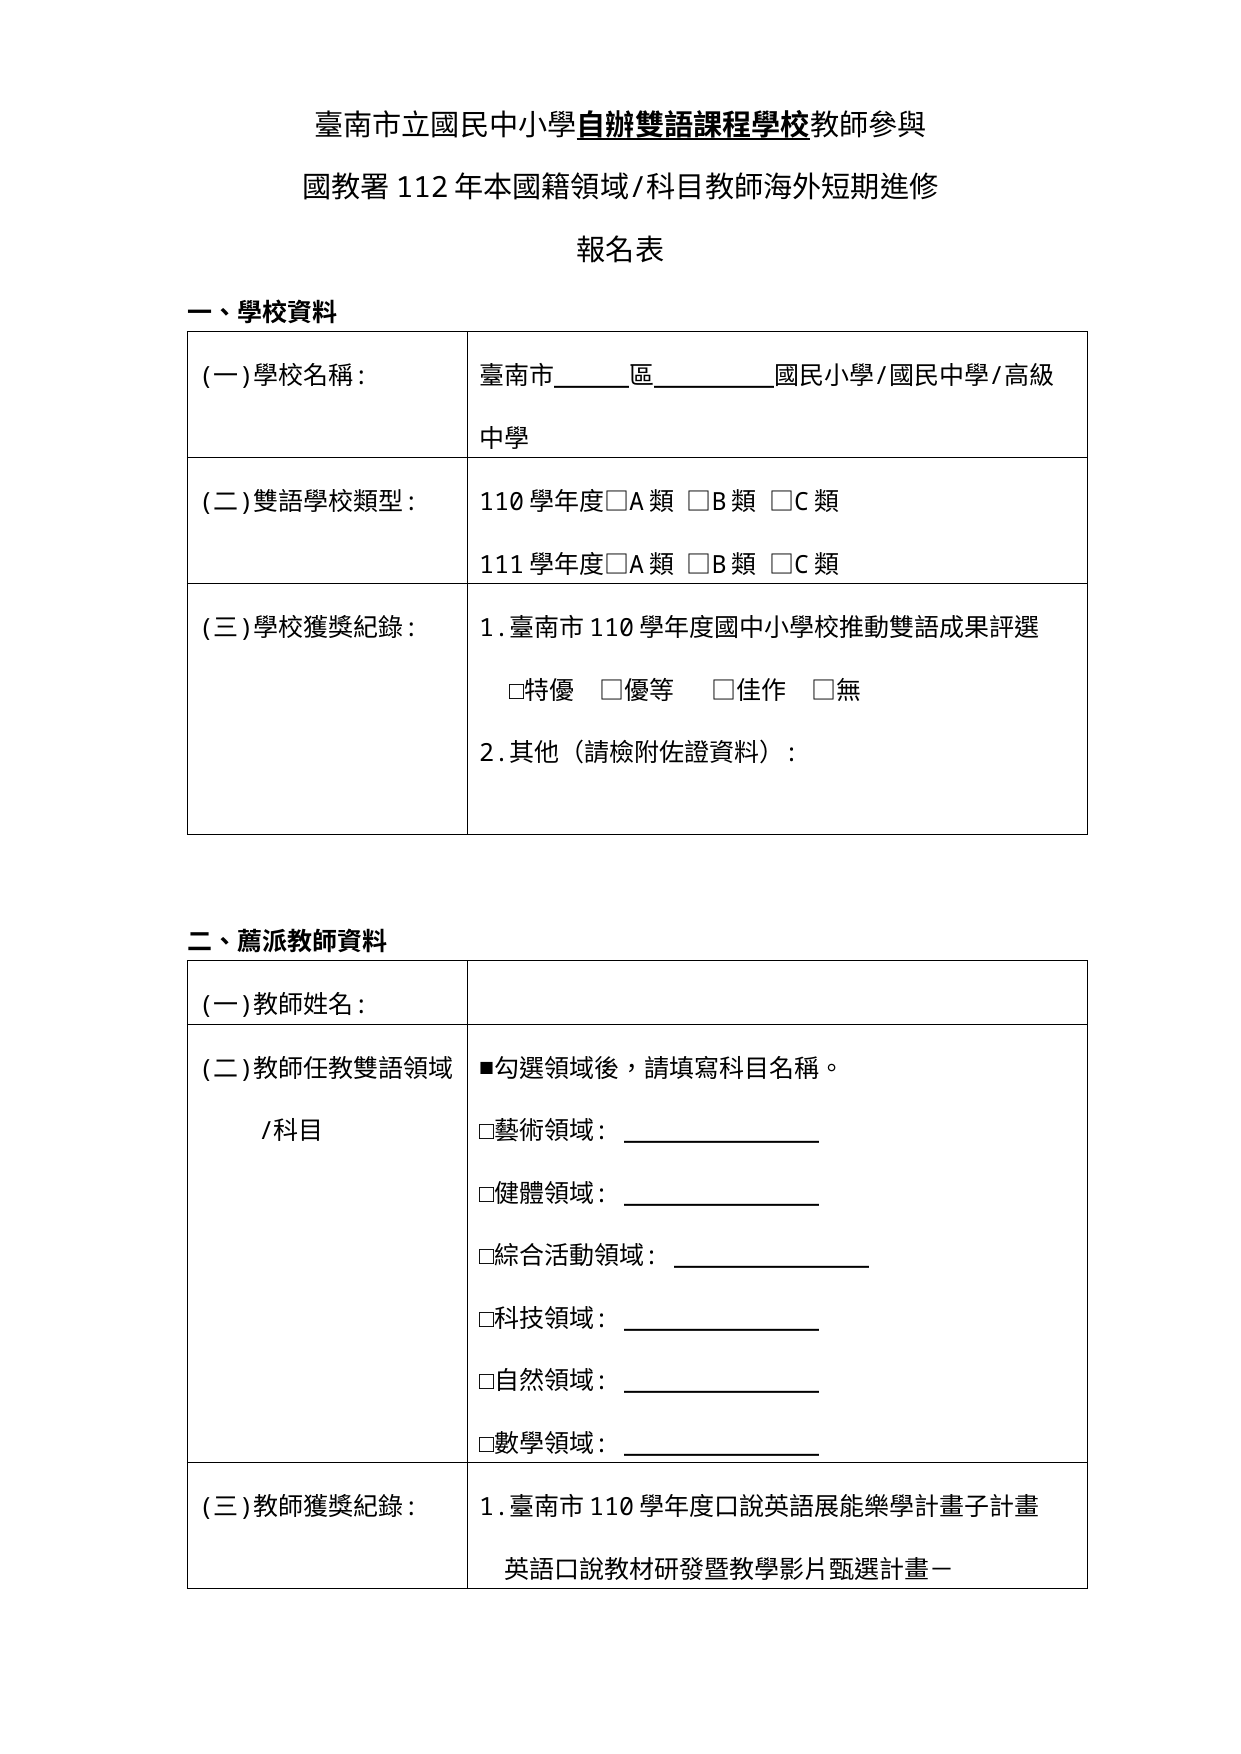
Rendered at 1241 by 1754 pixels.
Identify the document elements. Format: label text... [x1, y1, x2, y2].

table_cell (三)教師獲獎紀錄: [188, 1463, 467, 1588]
table_header 臺南市_____區________國民小學/國民中學/高級中學 [468, 332, 1087, 457]
text 一、學校資料 [187, 268, 1053, 331]
table_cell (二)教師任教雙語領域 /科目 [188, 1025, 467, 1462]
table_cell (三)學校獲獎紀錄: [188, 584, 467, 834]
table_cell ■勾選領域後，請填寫科目名稱。 □藝術領域: _____________ □健體領域: _____________ □綜合活動領域: _____________ □科技領域: _____________ □自然領域: _____________ □數學領域: _____________ [468, 1025, 1087, 1462]
text 國教署112年本國籍領域/科目教師海外短期進修 [187, 143, 1053, 206]
table_header [468, 961, 1087, 1024]
table_cell 1.臺南市110學年度國中小學校推動雙語成果評選 □特優 □優等 □佳作 □無 2.其他（請檢附佐證資料）: [468, 584, 1087, 834]
text 臺南市立國民中小學自辦雙語課程學校教師參與 [187, 81, 1053, 143]
table_header (一)學校名稱: [188, 332, 467, 457]
table_cell (二)雙語學校類型: [188, 458, 467, 583]
table_cell 1.臺南市110學年度口說英語展能樂學計畫子計畫 英語口說教材研發暨教學影片甄選計畫－ [468, 1463, 1087, 1588]
text 二、薦派教師資料 [187, 898, 1053, 960]
text 報名表 [187, 206, 1053, 268]
table_header (一)教師姓名: [188, 961, 467, 1024]
table_cell 110學年度□A類 □B類 □C類 111學年度□A類 □B類 □C類 [468, 458, 1087, 583]
